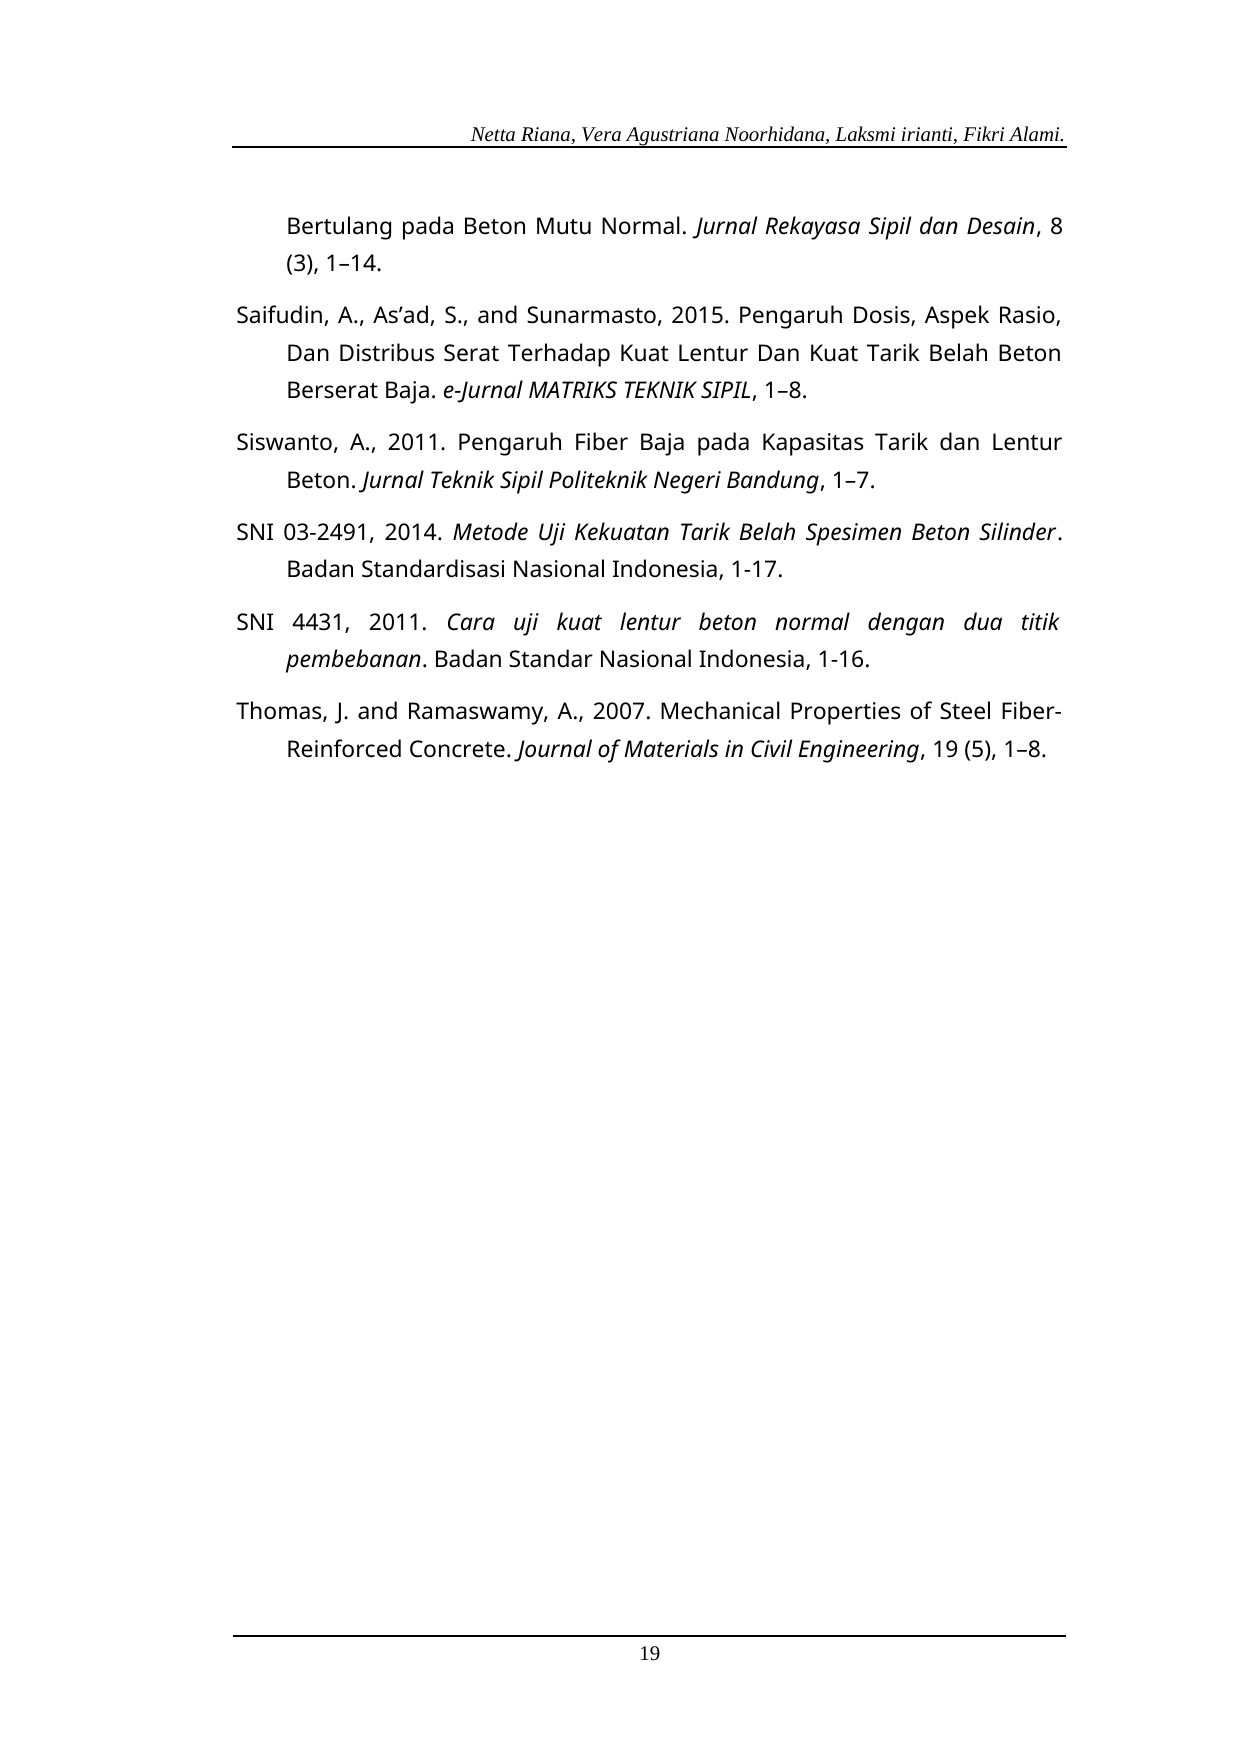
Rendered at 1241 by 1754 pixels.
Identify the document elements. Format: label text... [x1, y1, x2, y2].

text Saifudin, A., As’ad, S., and Sunarmasto, 2015. Pengaruh Dosis, Aspek Rasio, Dan Distribus Serat Terhadap Kuat Lentur Dan Kuat Tarik Belah Beton Berserat Baja. e-Jurnal MATRIKS TEKNIK SIPIL, 1–8. [236, 299, 1063, 405]
text SNI 4431, 2011. Cara uji kuat lentur beton normal dengan dua titik pembebanan. Badan Standar Nasional Indonesia, 1-16. [236, 605, 1063, 674]
text Bertulang pada Beton Mutu Normal. Jurnal Rekayasa Sipil dan Desain, 8 (3), 1–14. [236, 209, 1063, 278]
text Thomas, J. and Ramaswamy, A., 2007. Mechanical Properties of Steel Fiber-Reinforced Concrete. Journal of Materials in Civil Engineering, 19 (5), 1–8. [236, 695, 1063, 764]
text SNI 03-2491, 2014. Metode Uji Kekuatan Tarik Belah Spesimen Beton Silinder. Badan Standardisasi Nasional Indonesia, 1-17. [236, 516, 1063, 584]
text Siswanto, A., 2011. Pengaruh Fiber Baja pada Kapasitas Tarik dan Lentur Beton. Jurnal Teknik Sipil Politeknik Negeri Bandung, 1–7. [236, 426, 1063, 495]
